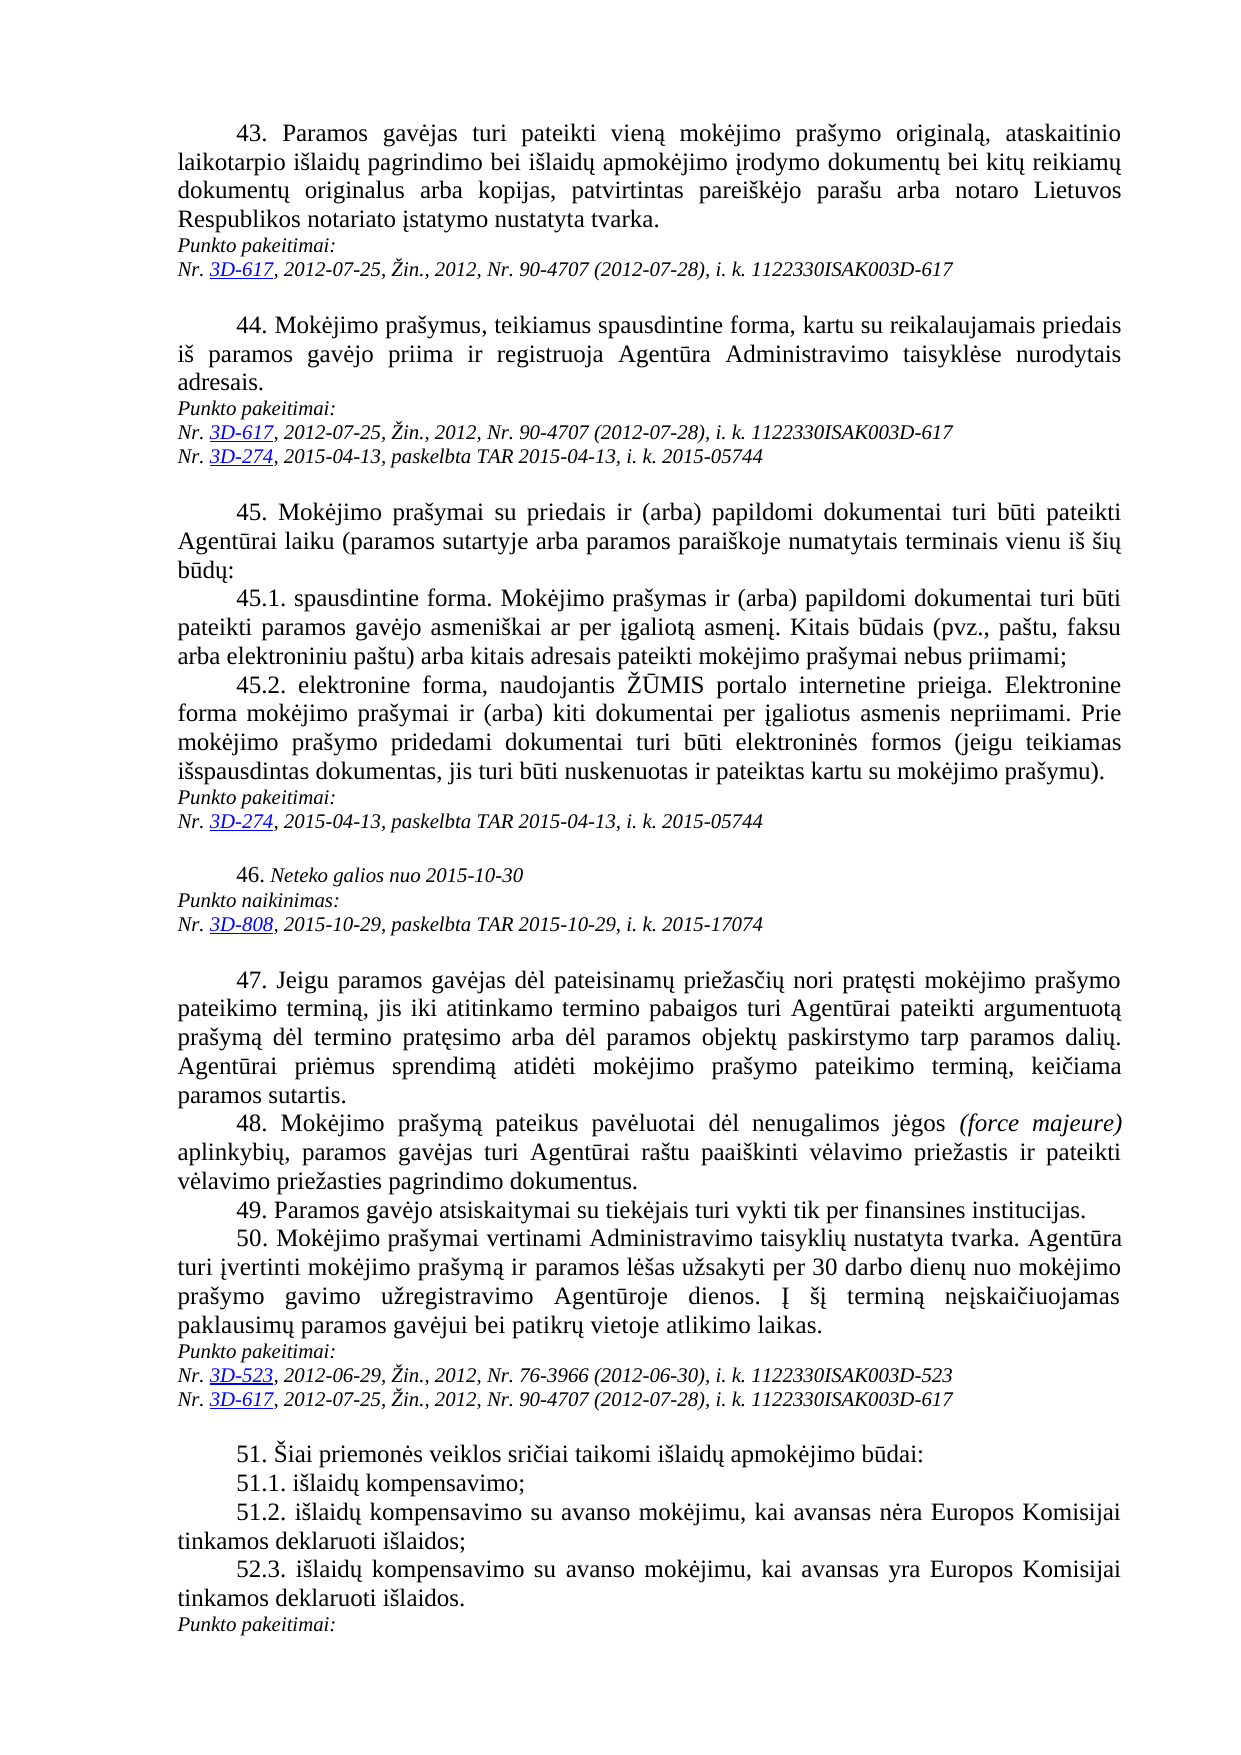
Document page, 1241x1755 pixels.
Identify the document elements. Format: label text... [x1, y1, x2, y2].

text Nr. 3D-617, 2012-07-25, Žin., 2012, Nr. 90-4707 (2012-07-28), i. k. 1122330ISAK003D-617 [177, 257, 1122, 281]
text 46. Neteko galios nuo 2015-10-30 [177, 862, 1122, 888]
text Punkto pakeitimai: [177, 1612, 1122, 1636]
text Nr. 3D-808, 2015-10-29, paskelbta TAR 2015-10-29, i. k. 2015-17074 [177, 912, 1122, 936]
text 45. Mokėjimo prašymai su priedais ir (arba) papildomi dokumentai turi būti pateikti Agentūrai laiku (paramos sutartyje arba paramos paraiškoje numatytais terminais vienu iš šių būdų: [177, 497, 1122, 583]
text Nr. 3D-617, 2012-07-25, Žin., 2012, Nr. 90-4707 (2012-07-28), i. k. 1122330ISAK003D-617 [177, 1387, 1122, 1411]
text 45.2. elektronine forma, naudojantis ŽŪMIS portalo internetine prieiga. Elektronine forma mokėjimo prašymai ir (arba) kiti dokumentai per įgaliotus asmenis nepriimami. Prie mokėjimo prašymo pridedami dokumentai turi būti elektroninės formos (jeigu teikiamas išspausdintas dokumentas, jis turi būti nuskenuotas ir pateiktas kartu su mokėjimo prašymu). [177, 670, 1122, 785]
text 49. Paramos gavėjo atsiskaitymai su tiekėjais turi vykti tik per finansines institucijas. [177, 1195, 1122, 1223]
text 45.1. spausdintine forma. Mokėjimo prašymas ir (arba) papildomi dokumentai turi būti pateikti paramos gavėjo asmeniškai ar per įgaliotą asmenį. Kitais būdais (pvz., paštu, faksu arba elektroniniu paštu) arba kitais adresais pateikti mokėjimo prašymai nebus priimami; [177, 583, 1122, 670]
text Punkto pakeitimai: [177, 1338, 1122, 1363]
text Nr. 3D-274, 2015-04-13, paskelbta TAR 2015-04-13, i. k. 2015-05744 [177, 444, 1122, 468]
text 52.3. išlaidų kompensavimo su avanso mokėjimu, kai avansas yra Europos Komisijai tinkamos deklaruoti išlaidos. [177, 1554, 1122, 1612]
text 51.2. išlaidų kompensavimo su avanso mokėjimu, kai avansas nėra Europos Komisijai tinkamos deklaruoti išlaidos; [177, 1497, 1122, 1554]
text Punkto pakeitimai: [177, 785, 1122, 809]
text 44. Mokėjimo prašymus, teikiamus spausdintine forma, kartu su reikalaujamais priedais iš paramos gavėjo priima ir registruoja Agentūra Administravimo taisyklėse nurodytais adresais. [177, 310, 1122, 396]
text Nr. 3D-274, 2015-04-13, paskelbta TAR 2015-04-13, i. k. 2015-05744 [177, 809, 1122, 833]
text Nr. 3D-617, 2012-07-25, Žin., 2012, Nr. 90-4707 (2012-07-28), i. k. 1122330ISAK003D-617 [177, 420, 1122, 444]
text Punkto pakeitimai: [177, 396, 1122, 420]
text 51. Šiai priemonės veiklos sričiai taikomi išlaidų apmokėjimo būdai: [177, 1439, 1122, 1468]
text 43. Paramos gavėjas turi pateikti vieną mokėjimo prašymo originalą, ataskaitinio laikotarpio išlaidų pagrindimo bei išlaidų apmokėjimo įrodymo dokumentų bei kitų reikiamų dokumentų originalus arba kopijas, patvirtintas pareiškėjo parašu arba notaro Lietuvos Respublikos notariato įstatymo nustatyta tvarka. [177, 118, 1122, 233]
text 47. Jeigu paramos gavėjas dėl pateisinamų priežasčių nori pratęsti mokėjimo prašymo pateikimo terminą, jis iki atitinkamo termino pabaigos turi Agentūrai pateikti argumentuotą prašymą dėl termino pratęsimo arba dėl paramos objektų paskirstymo tarp paramos dalių. Agentūrai priėmus sprendimą atidėti mokėjimo prašymo pateikimo terminą, keičiama paramos sutartis. [177, 965, 1122, 1108]
text 51.1. išlaidų kompensavimo; [177, 1468, 1122, 1497]
text Punkto pakeitimai: [177, 233, 1122, 257]
text Punkto naikinimas: [177, 888, 1122, 912]
text 48. Mokėjimo prašymą pateikus pavėluotai dėl nenugalimos jėgos (force majeure) aplinkybių, paramos gavėjas turi Agentūrai raštu paaiškinti vėlavimo priežastis ir pateikti vėlavimo priežasties pagrindimo dokumentus. [177, 1108, 1122, 1195]
text Nr. 3D-523, 2012-06-29, Žin., 2012, Nr. 76-3966 (2012-06-30), i. k. 1122330ISAK003D-523 [177, 1363, 1122, 1387]
text 50. Mokėjimo prašymai vertinami Administravimo taisyklių nustatyta tvarka. Agentūra turi įvertinti mokėjimo prašymą ir paramos lėšas užsakyti per 30 darbo dienų nuo mokėjimo prašymo gavimo užregistravimo Agentūroje dienos. Į šį terminą neįskaičiuojamas paklausimų paramos gavėjui bei patikrų vietoje atlikimo laikas. [177, 1223, 1122, 1338]
